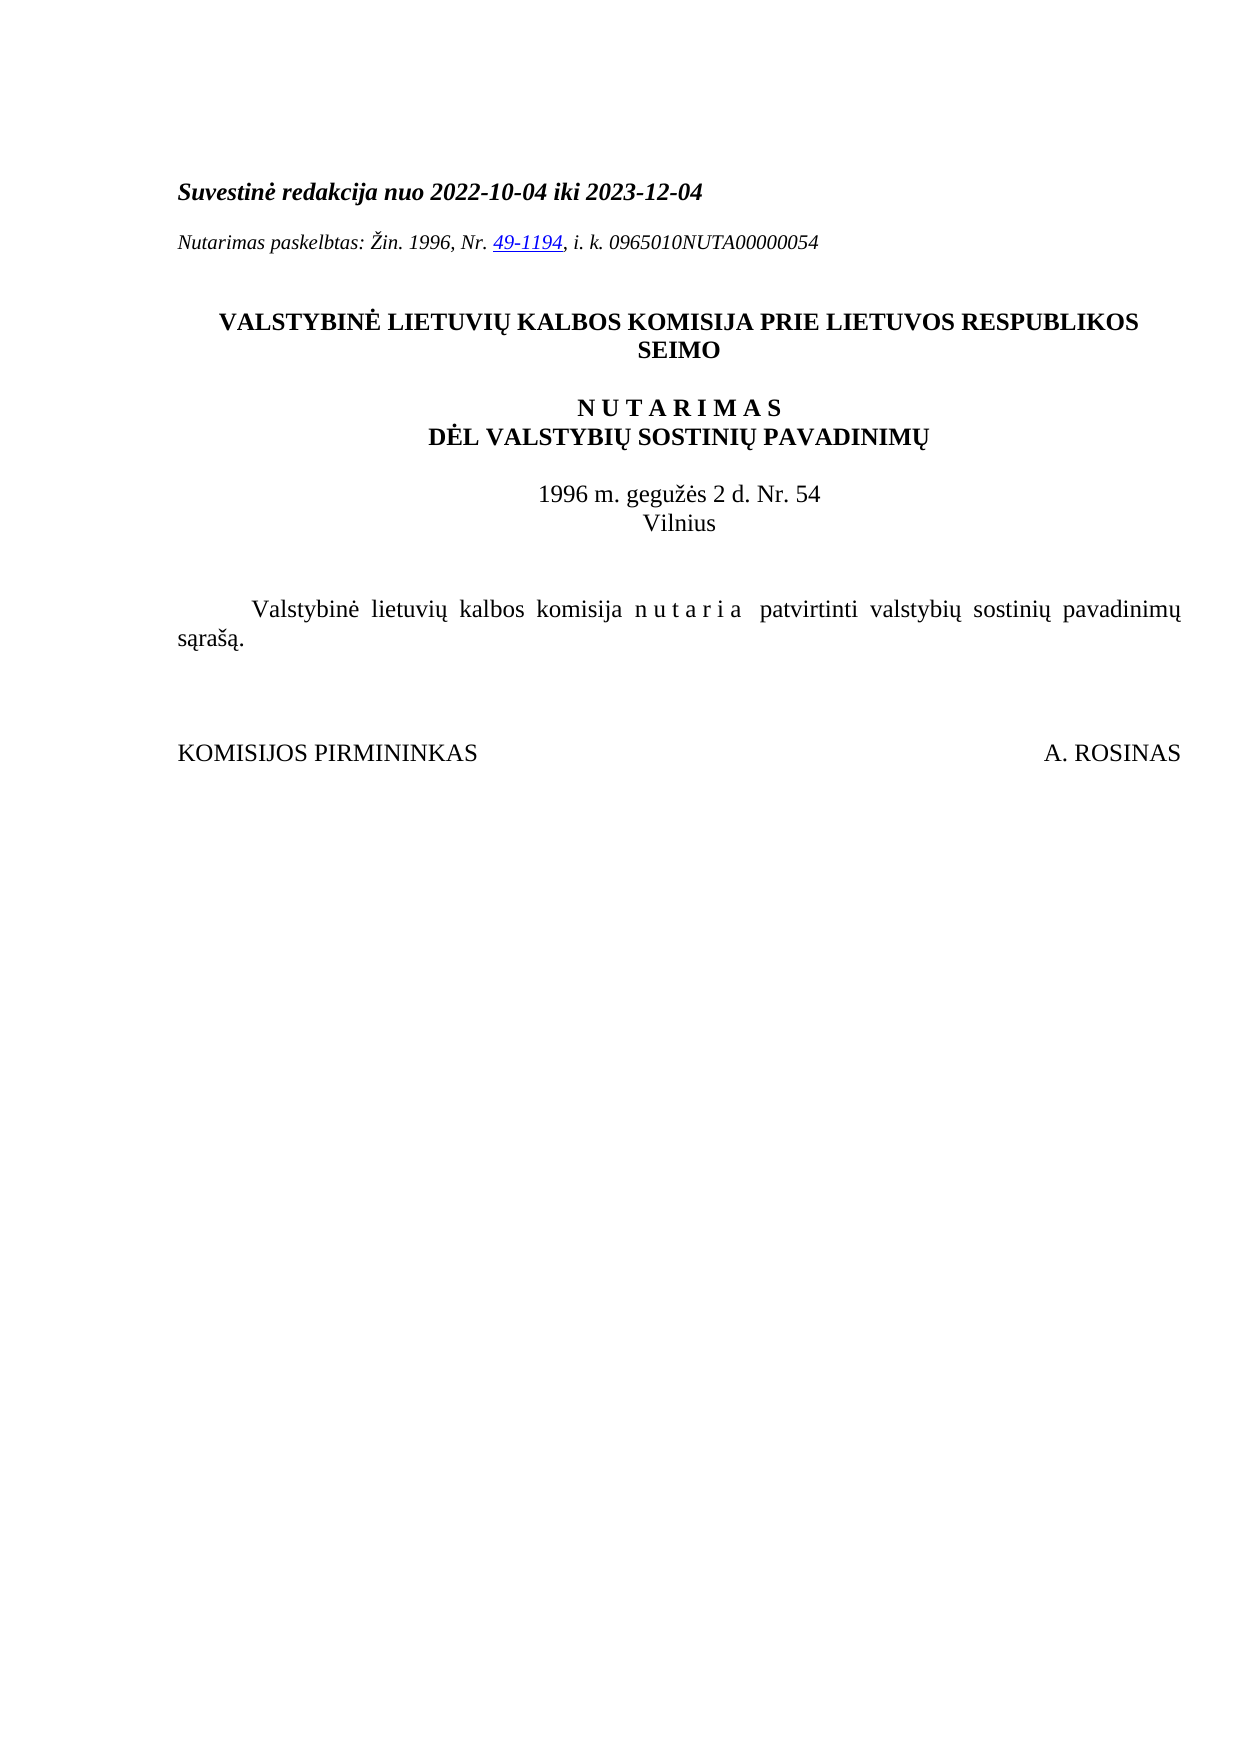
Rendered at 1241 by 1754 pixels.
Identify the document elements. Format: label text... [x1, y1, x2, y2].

text Suvestinė redakcija nuo 2022-10-04 iki 2023-12-04 [177, 177, 1181, 206]
text Nutarimas paskelbtas: Žin. 1996, Nr. 49-1194, i. k. 0965010NUTA00000054 [177, 230, 1181, 254]
text DĖL VALSTYBIŲ SOSTINIŲ PAVADINIMŲ [177, 422, 1181, 451]
text 1996 m. gegužės 2 d. Nr. 54 [177, 479, 1181, 508]
text KOMISIJOS PIRMININKAS A. ROSINAS [177, 738, 1181, 767]
text Valstybinė lietuvių kalbos komisija nutaria patvirtinti valstybių sostinių pavadinimų sąrašą. [177, 594, 1181, 652]
text VALSTYBINĖ LIETUVIŲ KALBOS KOMISIJA PRIE LIETUVOS RESPUBLIKOS SEIMO [177, 307, 1181, 364]
text Vilnius [177, 508, 1181, 537]
text N U T A R I M A S [177, 393, 1181, 422]
